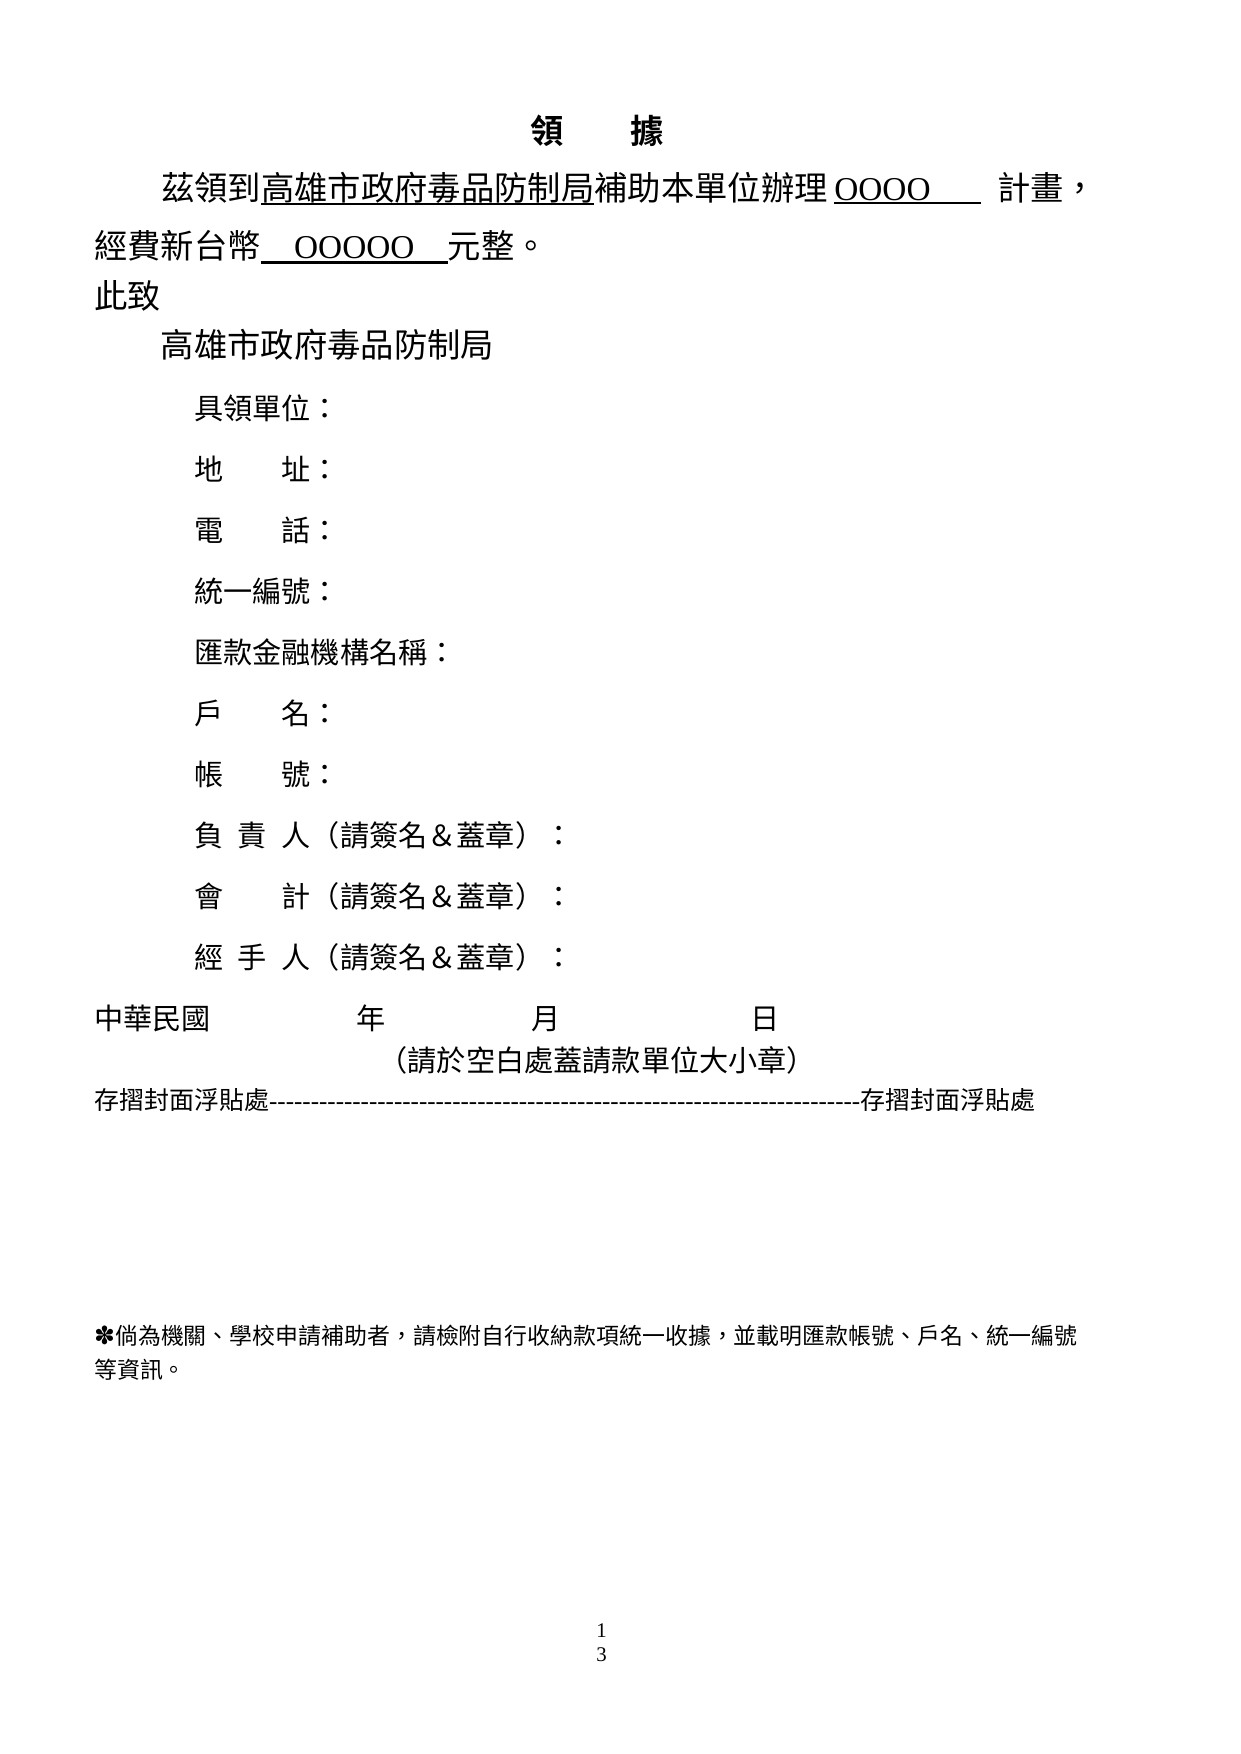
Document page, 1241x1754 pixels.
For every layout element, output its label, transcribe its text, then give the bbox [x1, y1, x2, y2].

text 地 址： [194, 446, 1100, 489]
text 此致 [94, 270, 1100, 318]
text 負 責 人（請簽名＆蓋章）： [194, 813, 1100, 855]
text 匯款金融機構名稱： [194, 629, 1100, 672]
text 具領單位： [194, 385, 1100, 428]
text 戶 名： [194, 691, 1100, 733]
text 電 話： [194, 507, 1100, 550]
text 帳 號： [194, 752, 1100, 794]
text 領 據 [94, 106, 1100, 153]
text 存摺封面浮貼處-----------------------------------------------------------------------存摺封面浮貼處 [94, 1080, 1180, 1117]
text 經 手 人（請簽名＆蓋章）： [194, 935, 1100, 977]
text 高雄市政府毒品防制局 [94, 318, 1100, 367]
text ✽倘為機關、學校申請補助者，請檢附自行收納款項統一收據，並載明匯款帳號、戶名、統一編號等資訊。 [94, 1318, 1100, 1385]
text 中華民國 年 月 日 [94, 996, 1100, 1038]
text 會 計（請簽名＆蓋章）： [194, 874, 1100, 916]
text （請於空白處蓋請款單位大小章） [94, 1038, 1100, 1080]
text 茲領到高雄市政府毒品防制局補助本單位辦理OOOO 計畫，經費新台幣 OOOOO 元整。 [94, 153, 1106, 270]
text 統一編號： [194, 568, 1100, 611]
